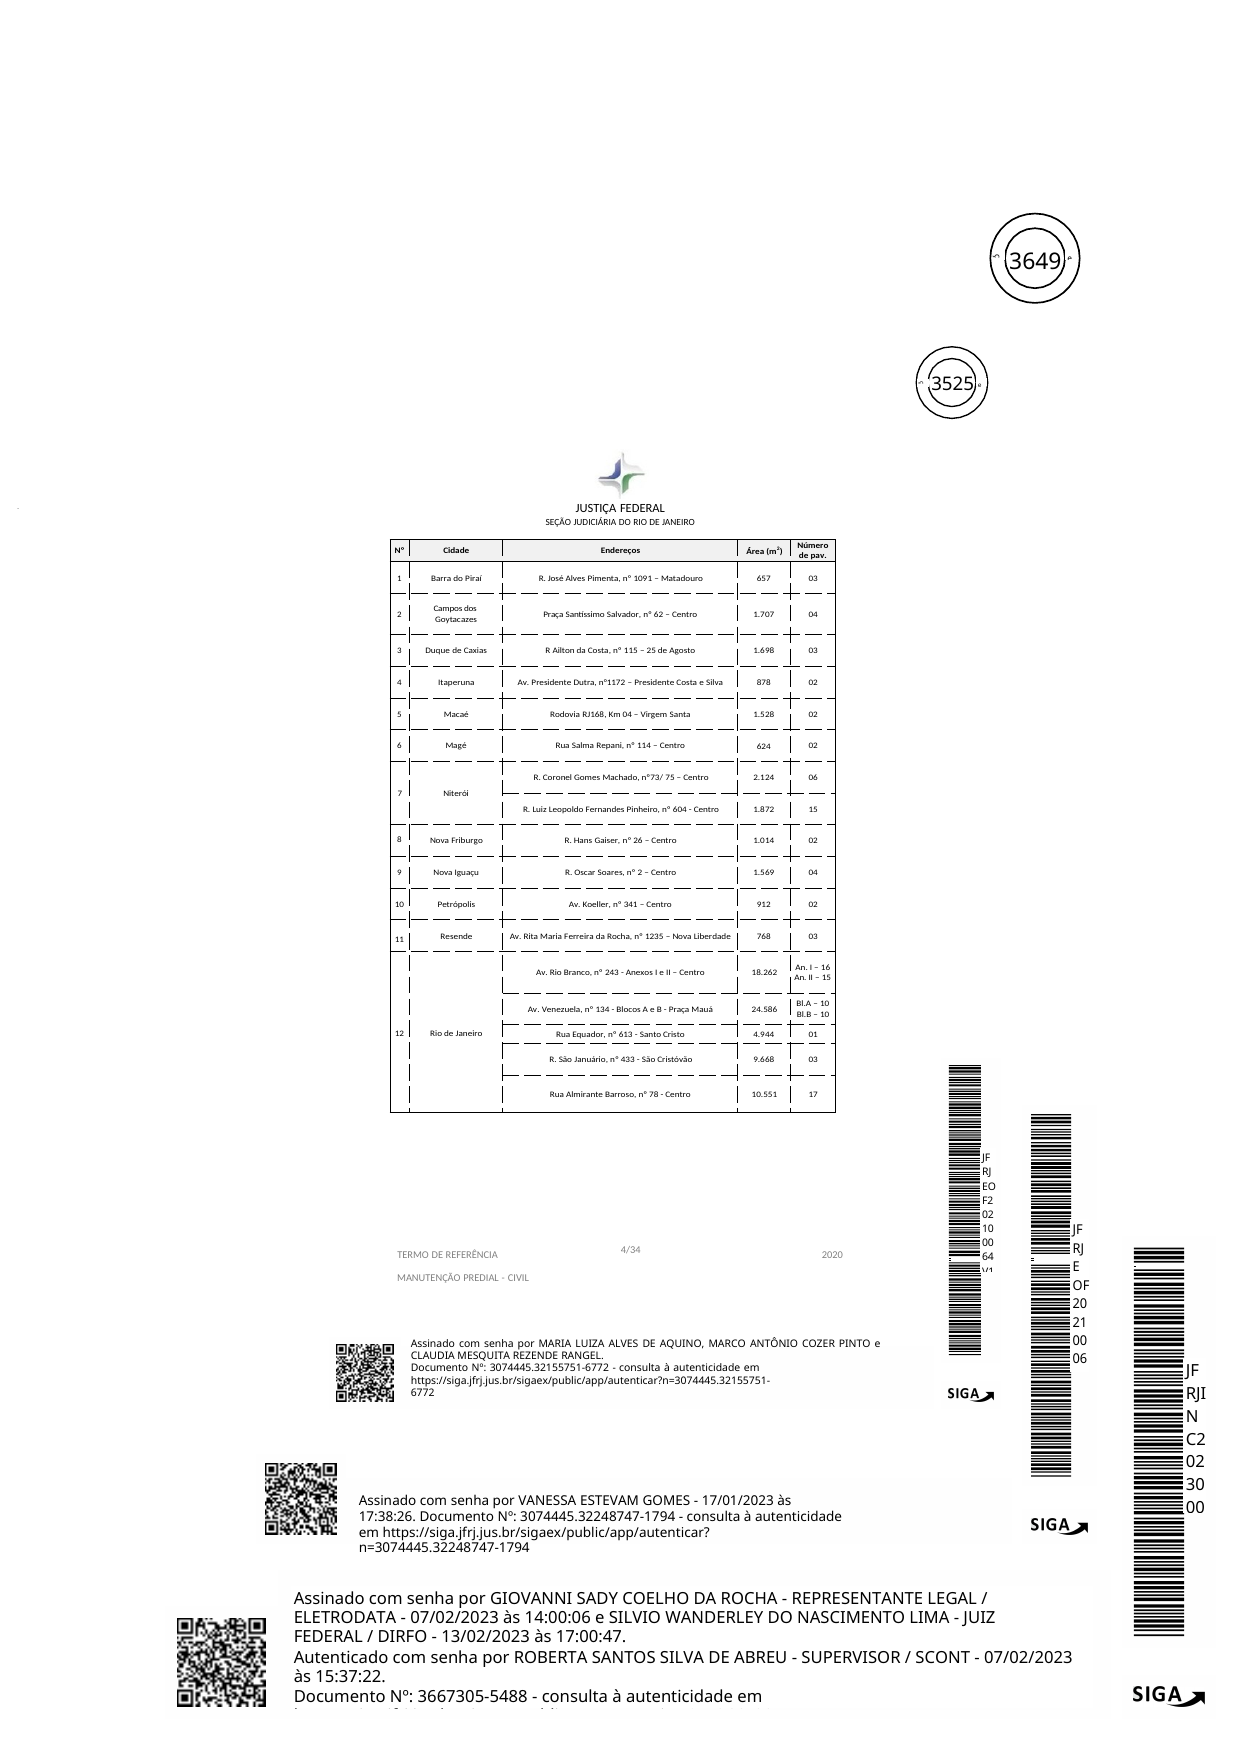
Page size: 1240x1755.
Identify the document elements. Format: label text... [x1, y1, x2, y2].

table_header Cidade [409, 540, 503, 561]
text MANUTENÇÃO PREDIAL - CIVIL [397, 1271, 941, 1284]
table_cell 9.668 [737, 1043, 790, 1074]
table_header Número de pav. [790, 540, 835, 561]
table_header Endereços [503, 540, 737, 561]
table_cell 01 [790, 1024, 835, 1043]
text TERMO DE REFERÊNCIA 4/34 2020 [175, 1243, 941, 1261]
table_cell Rua Almirante Barroso, nº 78 - Centro [503, 1075, 737, 1112]
table_cell 8 [391, 824, 409, 856]
table_cell Rua Equador, nº 613 - Santo Cristo [503, 1024, 737, 1043]
table_cell 1.872 [737, 793, 790, 824]
table_cell 24.586 [737, 993, 790, 1024]
table_cell Av. Rio Branco, nº 243 - Anexos I e II – Centro [503, 951, 737, 992]
table_cell Bl.A – 10 Bl.B – 10 [790, 993, 835, 1024]
table_cell 02 [790, 888, 835, 919]
table_cell 6 [391, 729, 409, 761]
table_cell Duque de Caxias [409, 634, 503, 666]
table_cell 1 [391, 562, 409, 593]
table_cell 02 [790, 729, 835, 761]
text SEÇÃO JUDICIÁRIA DO RIO DE JANEIRO [236, 516, 1004, 527]
text [1183, 1358, 1206, 1513]
table_cell Campos dos Goytacazes [409, 593, 503, 634]
table_cell 768 [737, 919, 790, 951]
table_cell 657 [737, 562, 790, 593]
table_cell 10 [391, 888, 409, 919]
table_cell Magé [409, 729, 503, 761]
table_cell 04 [790, 593, 835, 634]
text JFRJEOF202100064V15 [1072, 1220, 1089, 1372]
text e [1067, 253, 1078, 260]
table_cell R. Hans Gaiser, nº 26 – Centro [503, 824, 737, 856]
table_cell 10.551 [737, 1075, 790, 1112]
table_cell 1.014 [737, 824, 790, 856]
text [980, 1148, 996, 1272]
table_cell 15 [790, 793, 835, 824]
table_cell R Ailton da Costa, nº 115 – 25 de Agosto [503, 634, 737, 666]
table_cell Petrópolis [409, 888, 503, 919]
table_cell Av. Koeller, nº 341 – Centro [503, 888, 737, 919]
table_cell 03 [790, 562, 835, 593]
table_cell 1.528 [737, 698, 790, 729]
table_header Nº [391, 540, 409, 561]
table_cell Nova Friburgo [409, 824, 503, 856]
table_cell 5 [391, 698, 409, 729]
table_cell Av. Presidente Dutra, n°1172 – Presidente Costa e Silva [503, 666, 737, 698]
table_cell 878 [737, 666, 790, 698]
table_cell Resende [409, 919, 503, 951]
table_cell 624 [737, 729, 790, 761]
table_cell 03 [790, 919, 835, 951]
table_cell 1.569 [737, 856, 790, 888]
table_cell 03 [790, 634, 835, 666]
table_cell Nova Iguaçu [409, 856, 503, 888]
table_cell Itaperuna [409, 666, 503, 698]
table_cell 02 [790, 698, 835, 729]
text JUSTIÇA FEDERAL [236, 500, 1004, 516]
table_cell 4.944 [737, 1024, 790, 1043]
table_cell Barra do Piraí [409, 562, 503, 593]
table_cell 4 [391, 666, 409, 698]
text JFRJEOF202100064V14 [982, 1151, 996, 1272]
table_cell 17 [790, 1075, 835, 1112]
table_cell 04 [790, 856, 835, 888]
table_cell Rio de Janeiro [409, 951, 503, 1112]
text JUSTIÇA FEDERAL [0, 499, 32, 516]
table_cell 02 [790, 666, 835, 698]
table_cell 11 [391, 919, 409, 951]
table_cell Rodovia RJ168, Km 04 – Virgem Santa [503, 698, 737, 729]
table_cell R. José Alves Pimenta, nº 1091 – Matadouro [503, 562, 737, 593]
table_cell 1.698 [737, 634, 790, 666]
table_cell R. São Januário, nº 433 - São Cristóvão [503, 1043, 737, 1074]
table_cell Av. Venezuela, nº 134 - Blocos A e B - Praça Mauá [503, 993, 737, 1024]
table_cell 02 [790, 824, 835, 856]
table_cell 18.262 [737, 951, 790, 992]
table_cell An. I – 16 An. II – 15 [790, 951, 835, 992]
table_cell R. Luiz Leopoldo Fernandes Pinheiro, nº 604 - Centro [503, 793, 737, 824]
table_header Área (m2) [737, 540, 790, 561]
table_cell Niterói [409, 761, 503, 824]
table_cell Praça Santíssimo Salvador, nº 62 – Centro [503, 593, 737, 634]
table_cell Rua Salma Repani, nº 114 – Centro [503, 729, 737, 761]
table_cell 3 [391, 634, 409, 666]
table_cell 1.707 [737, 593, 790, 634]
table_cell 2 [391, 593, 409, 634]
table_cell 03 [790, 1043, 835, 1074]
table_cell Macaé [409, 698, 503, 729]
table_cell R. Coronel Gomes Machado, nº73/ 75 – Centro [503, 761, 737, 793]
text ç [992, 254, 1004, 260]
table_cell R. Oscar Soares, nº 2 – Centro [503, 856, 737, 888]
text ç [918, 381, 926, 387]
text JFRJINC202300029 [1186, 1359, 1206, 1513]
table_cell 2.124 [737, 761, 790, 793]
table_cell 7 [391, 761, 409, 824]
text e [978, 380, 987, 386]
table_cell 06 [790, 761, 835, 793]
table_cell 12 [391, 951, 409, 1112]
table_cell 9 [391, 856, 409, 888]
table_cell 912 [737, 888, 790, 919]
table_cell Av. Rita Maria Ferreira da Rocha, nº 1235 – Nova Liberdade [503, 919, 737, 951]
